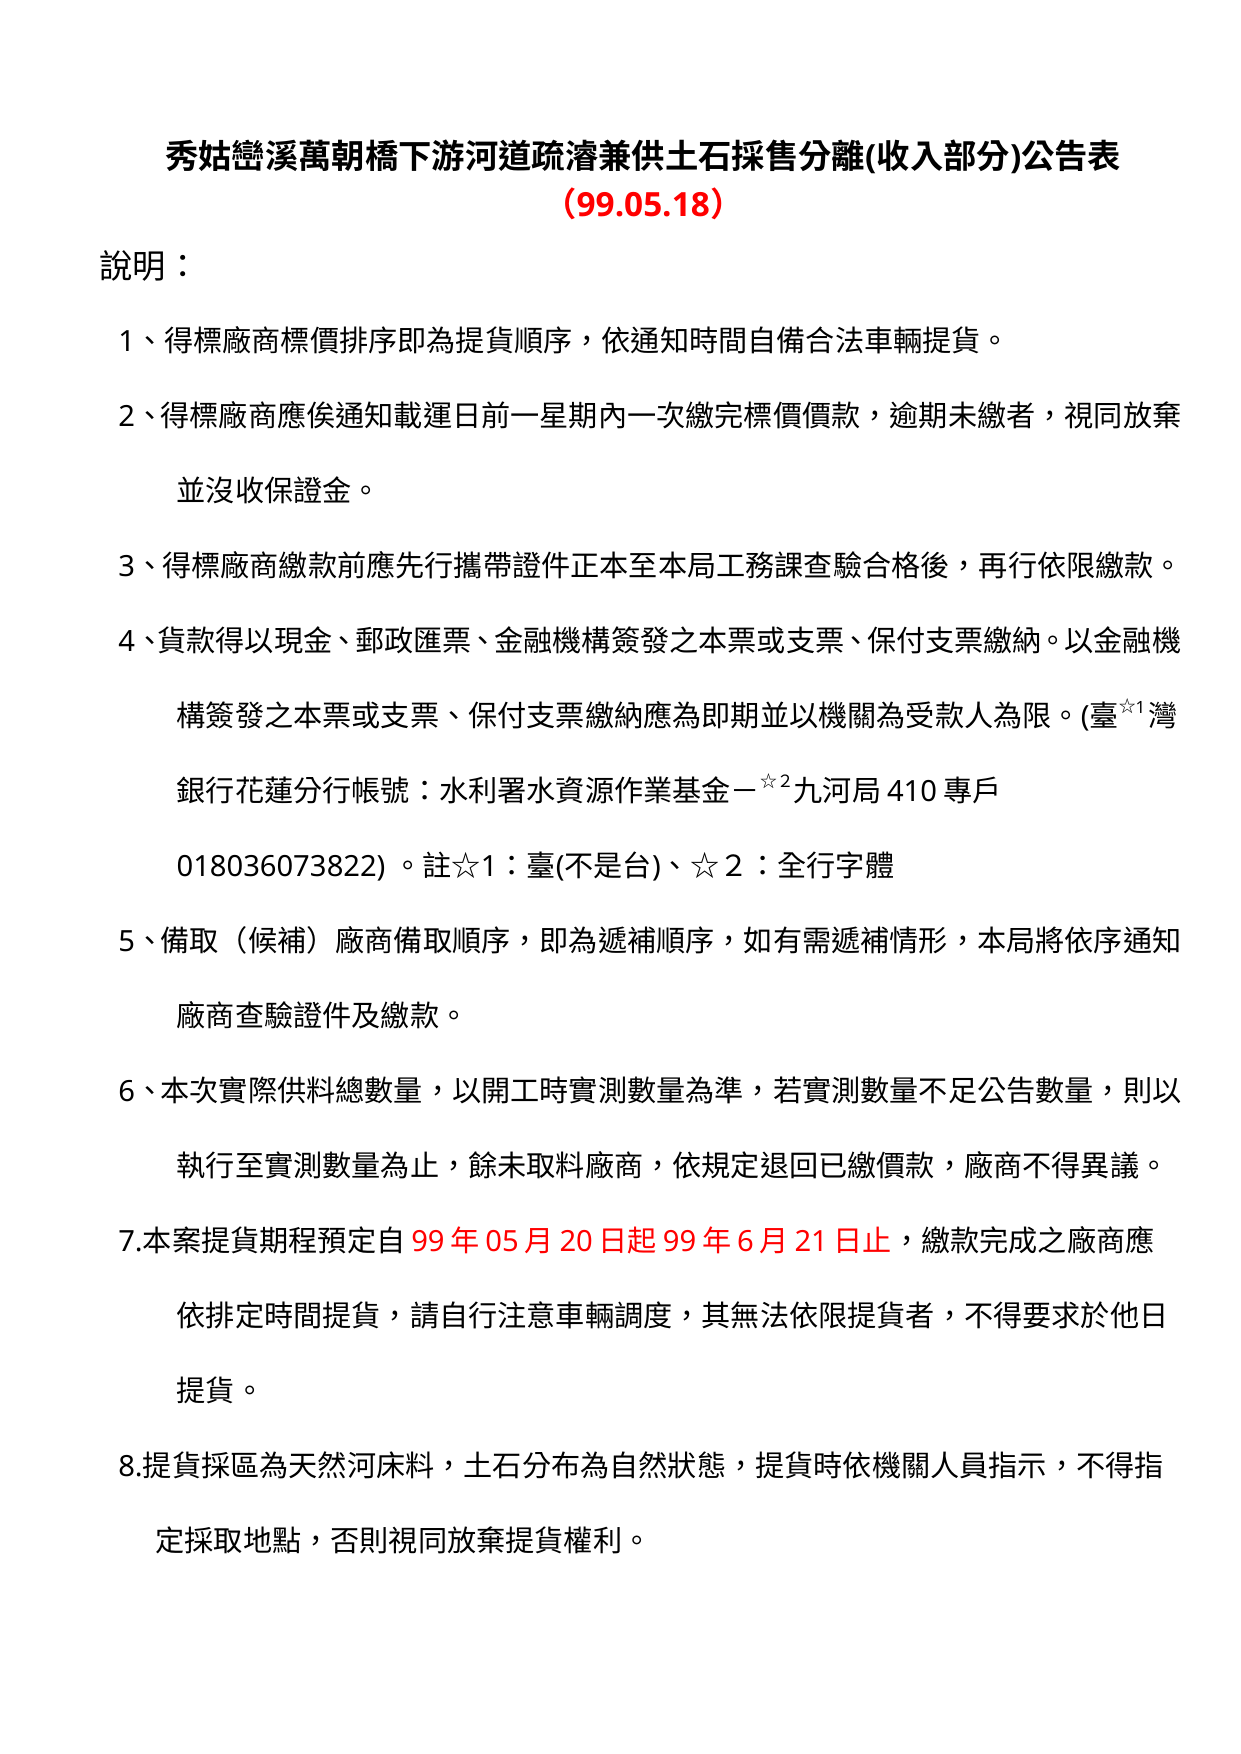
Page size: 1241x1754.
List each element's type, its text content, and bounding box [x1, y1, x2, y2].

text 7.本案提貨期程預定自99年05月20日起99年6月21日止，繳款完成之廠商應依排定時間提貨，請自行注意車輛調度，其無法依限提貨者，不得要求於他日提貨。 [118, 1202, 1181, 1427]
text 3、得標廠商繳款前應先行攜帶證件正本至本局工務課查驗合格後，再行依限繳款。 [118, 527, 1181, 602]
text 說明： [99, 227, 1235, 302]
text 5、備取（候補）廠商備取順序，即為遞補順序，如有需遞補情形，本局將依序通知廠商查驗證件及繳款。 [118, 902, 1181, 1052]
text 6、本次實際供料總數量，以開工時實測數量為準，若實測數量不足公告數量，則以執行至實測數量為止，餘未取料廠商，依規定退回已繳價款，廠商不得異議。 [118, 1052, 1181, 1202]
text 4、貨款得以現金、郵政匯票、金融機構簽發之本票或支票、保付支票繳納。以金融機構簽發之本票或支票、保付支票繳納應為即期並以機關為受款人為限。(臺☆1灣銀行花蓮分行帳號：水利署水資源作業基金－☆２九河局410專戶 018036073822) 。註☆1：臺(不是台)、☆２：全行字體 [118, 602, 1181, 902]
text （99.05.18） [99, 178, 1187, 227]
text 1、得標廠商標價排序即為提貨順序，依通知時間自備合法車輛提貨。 [118, 302, 1181, 377]
text 2、得標廠商應俟通知載運日前一星期內一次繳完標價價款，逾期未繳者，視同放棄並沒收保證金。 [118, 377, 1181, 527]
text 秀姑巒溪萬朝橋下游河道疏濬兼供土石採售分離(收入部分)公告表 [99, 130, 1187, 178]
text 8.提貨採區為天然河床料，土石分布為自然狀態，提貨時依機關人員指示，不得指定採取地點，否則視同放棄提貨權利。 [118, 1427, 1181, 1577]
